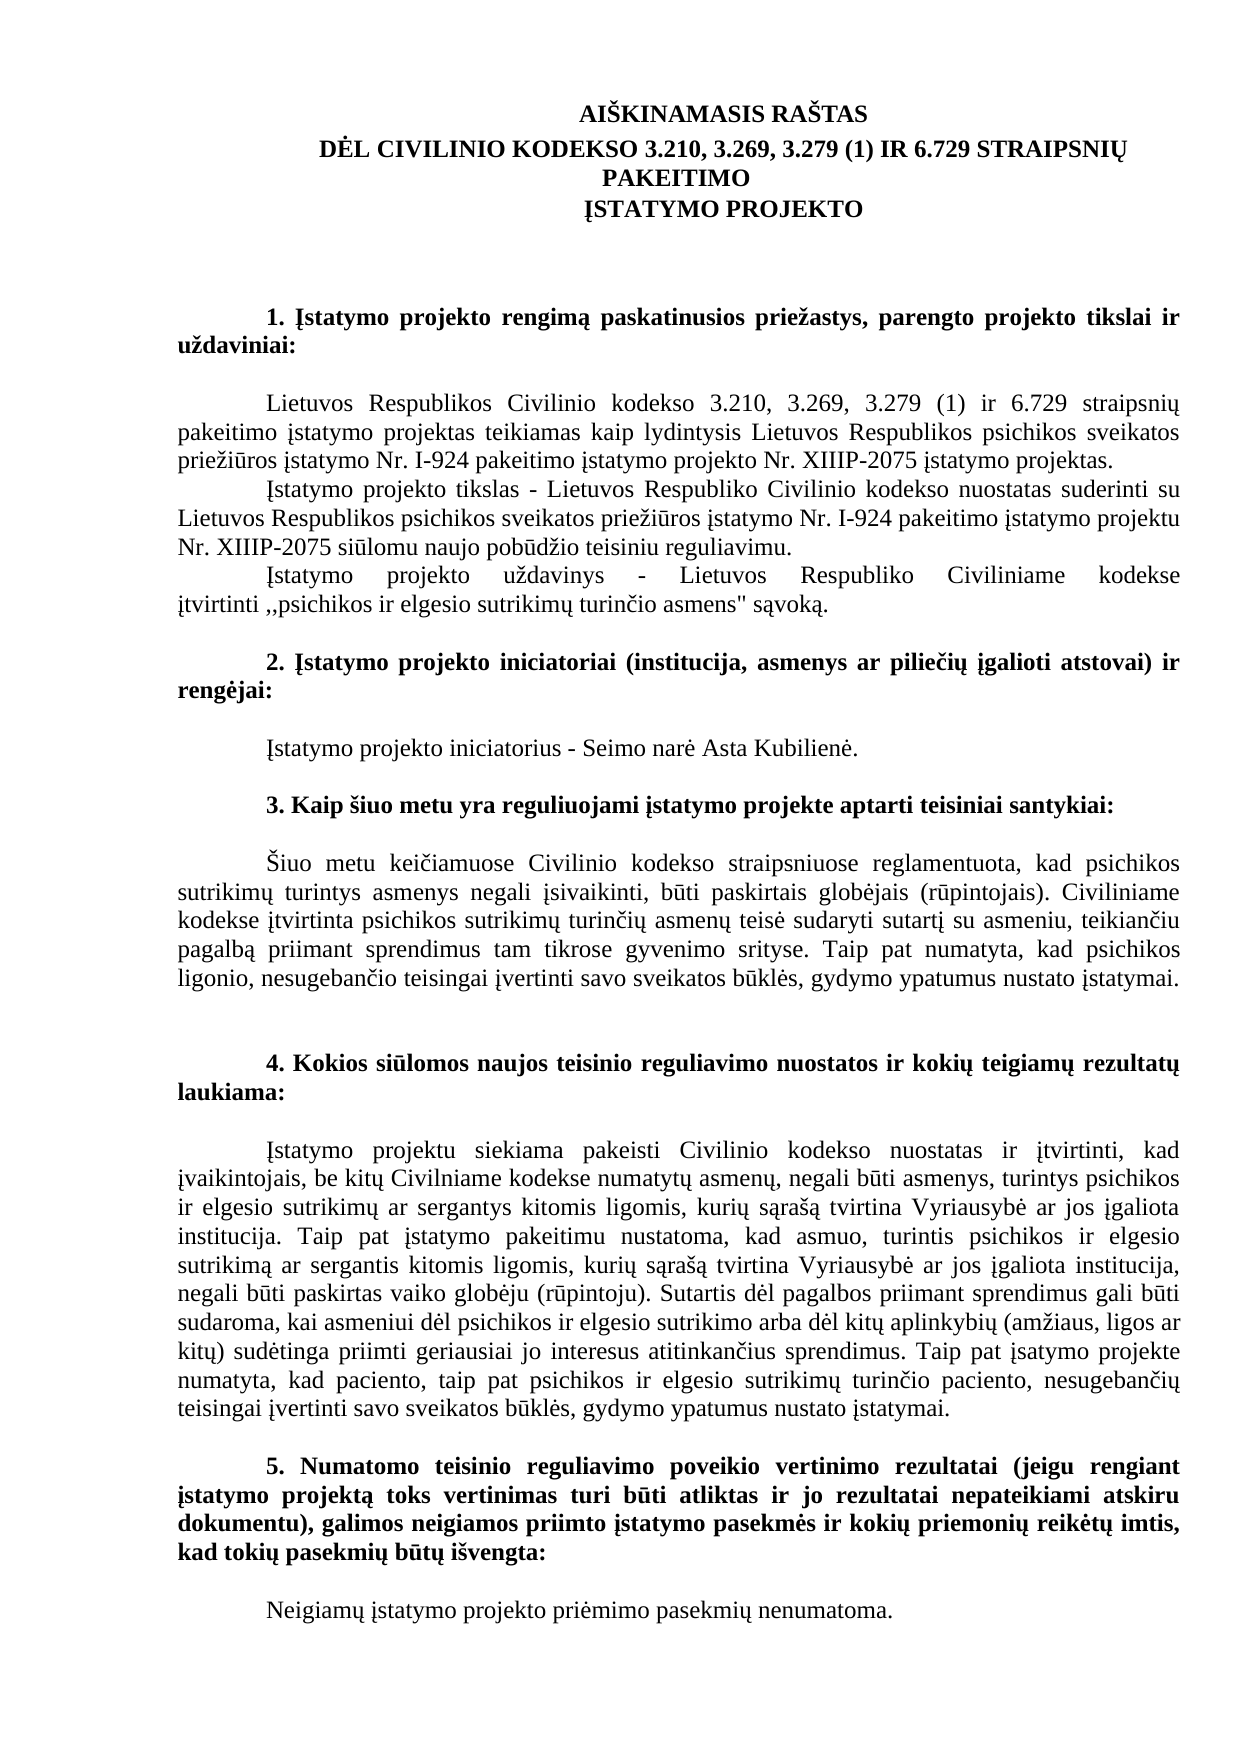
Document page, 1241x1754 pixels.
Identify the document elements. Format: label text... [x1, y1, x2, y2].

text Šiuo metu keičiamuose Civilinio kodekso straipsniuose reglamentuota, kad psichikos sutrikimų turintys asmenys negali įsivaikinti, būti paskirtais globėjais (rūpintojais). Civiliniame kodekse įtvirtinta psichikos sutrikimų turinčių asmenų teisė sudaryti sutartį su asmeniu, teikiančiu pagalbą priimant sprendimus tam tikrose gyvenimo srityse. Taip pat numatyta, kad psichikos ligonio, nesugebančio teisingai įvertinti savo sveikatos būklės, gydymo ypatumus nustato įstatymai. [177, 848, 1181, 1020]
text DĖL CIVILINIO KODEKSO 3.210, 3.269, 3.279 (1) IR 6.729 STRAIPSNIŲ PAKEITIMO [177, 134, 1181, 191]
text Neigiamų įstatymo projekto priėmimo pasekmių nenumatoma. [177, 1595, 1181, 1623]
text Lietuvos Respublikos Civilinio kodekso 3.210, 3.269, 3.279 (1) ir 6.729 straipsnių pakeitimo įstatymo projektas teikiamas kaip lydintysis Lietuvos Respublikos psichikos sveikatos priežiūros įstatymo Nr. I-924 pakeitimo įstatymo projekto Nr. XIIIP-2075 įstatymo projektas. [177, 388, 1181, 474]
text 2. Įstatymo projekto iniciatoriai (institucija, asmenys ar piliečių įgalioti atstovai) ir rengėjai: [177, 647, 1181, 704]
text ĮSTATYMO PROJEKTO [177, 191, 1181, 223]
text Įstatymo projektu siekiama pakeisti Civilinio kodekso nuostatas ir įtvirtinti, kad įvaikintojais, be kitų Civilniame kodekse numatytų asmenų, negali būti asmenys, turintys psichikos ir elgesio sutrikimų ar sergantys kitomis ligomis, kurių sąrašą tvirtina Vyriausybė ar jos įgaliota institucija. Taip pat įstatymo pakeitimu nustatoma, kad asmuo, turintis psichikos ir elgesio sutrikimą ar sergantis kitomis ligomis, kurių sąrašą tvirtina Vyriausybė ar jos įgaliota institucija, negali būti paskirtas vaiko globėju (rūpintoju). Sutartis dėl pagalbos priimant sprendimus gali būti sudaroma, kai asmeniui dėl psichikos ir elgesio sutrikimo arba dėl kitų aplinkybių (amžiaus, ligos ar kitų) sudėtinga priimti geriausiai jo interesus atitinkančius sprendimus. Taip pat įsatymo projekte numatyta, kad paciento, taip pat psichikos ir elgesio sutrikimų turinčio paciento, nesugebančių teisingai įvertinti savo sveikatos būklės, gydymo ypatumus nustato įstatymai. [177, 1135, 1181, 1422]
text 3. Kaip šiuo metu yra reguliuojami įstatymo projekte aptarti teisiniai santykiai: [177, 790, 1181, 819]
text Įstatymo projekto uždavinys - Lietuvos Respubliko Civiliniame kodekse įtvirtinti ,,psichikos ir elgesio sutrikimų turinčio asmens" sąvoką. [177, 560, 1181, 618]
text AIŠKINAMASIS RAŠTAS [177, 99, 1181, 128]
text 1. Įstatymo projekto rengimą paskatinusios priežastys, parengto projekto tikslai ir uždaviniai: [177, 302, 1181, 359]
text Įstatymo projekto iniciatorius - Seimo narė Asta Kubilienė. [177, 733, 1181, 762]
text Įstatymo projekto tikslas - Lietuvos Respubliko Civilinio kodekso nuostatas suderinti su Lietuvos Respublikos psichikos sveikatos priežiūros įstatymo Nr. I-924 pakeitimo įstatymo projektu Nr. XIIIP-2075 siūlomu naujo pobūdžio teisiniu reguliavimu. [177, 474, 1181, 560]
text 4. Kokios siūlomos naujos teisinio reguliavimo nuostatos ir kokių teigiamų rezultatų laukiama: [177, 1048, 1181, 1106]
text 5. Numatomo teisinio reguliavimo poveikio vertinimo rezultatai (jeigu rengiant įstatymo projektą toks vertinimas turi būti atliktas ir jo rezultatai nepateikiami atskiru dokumentu), galimos neigiamos priimto įstatymo pasekmės ir kokių priemonių reikėtų imtis, kad tokių pasekmių būtų išvengta: [177, 1451, 1181, 1566]
